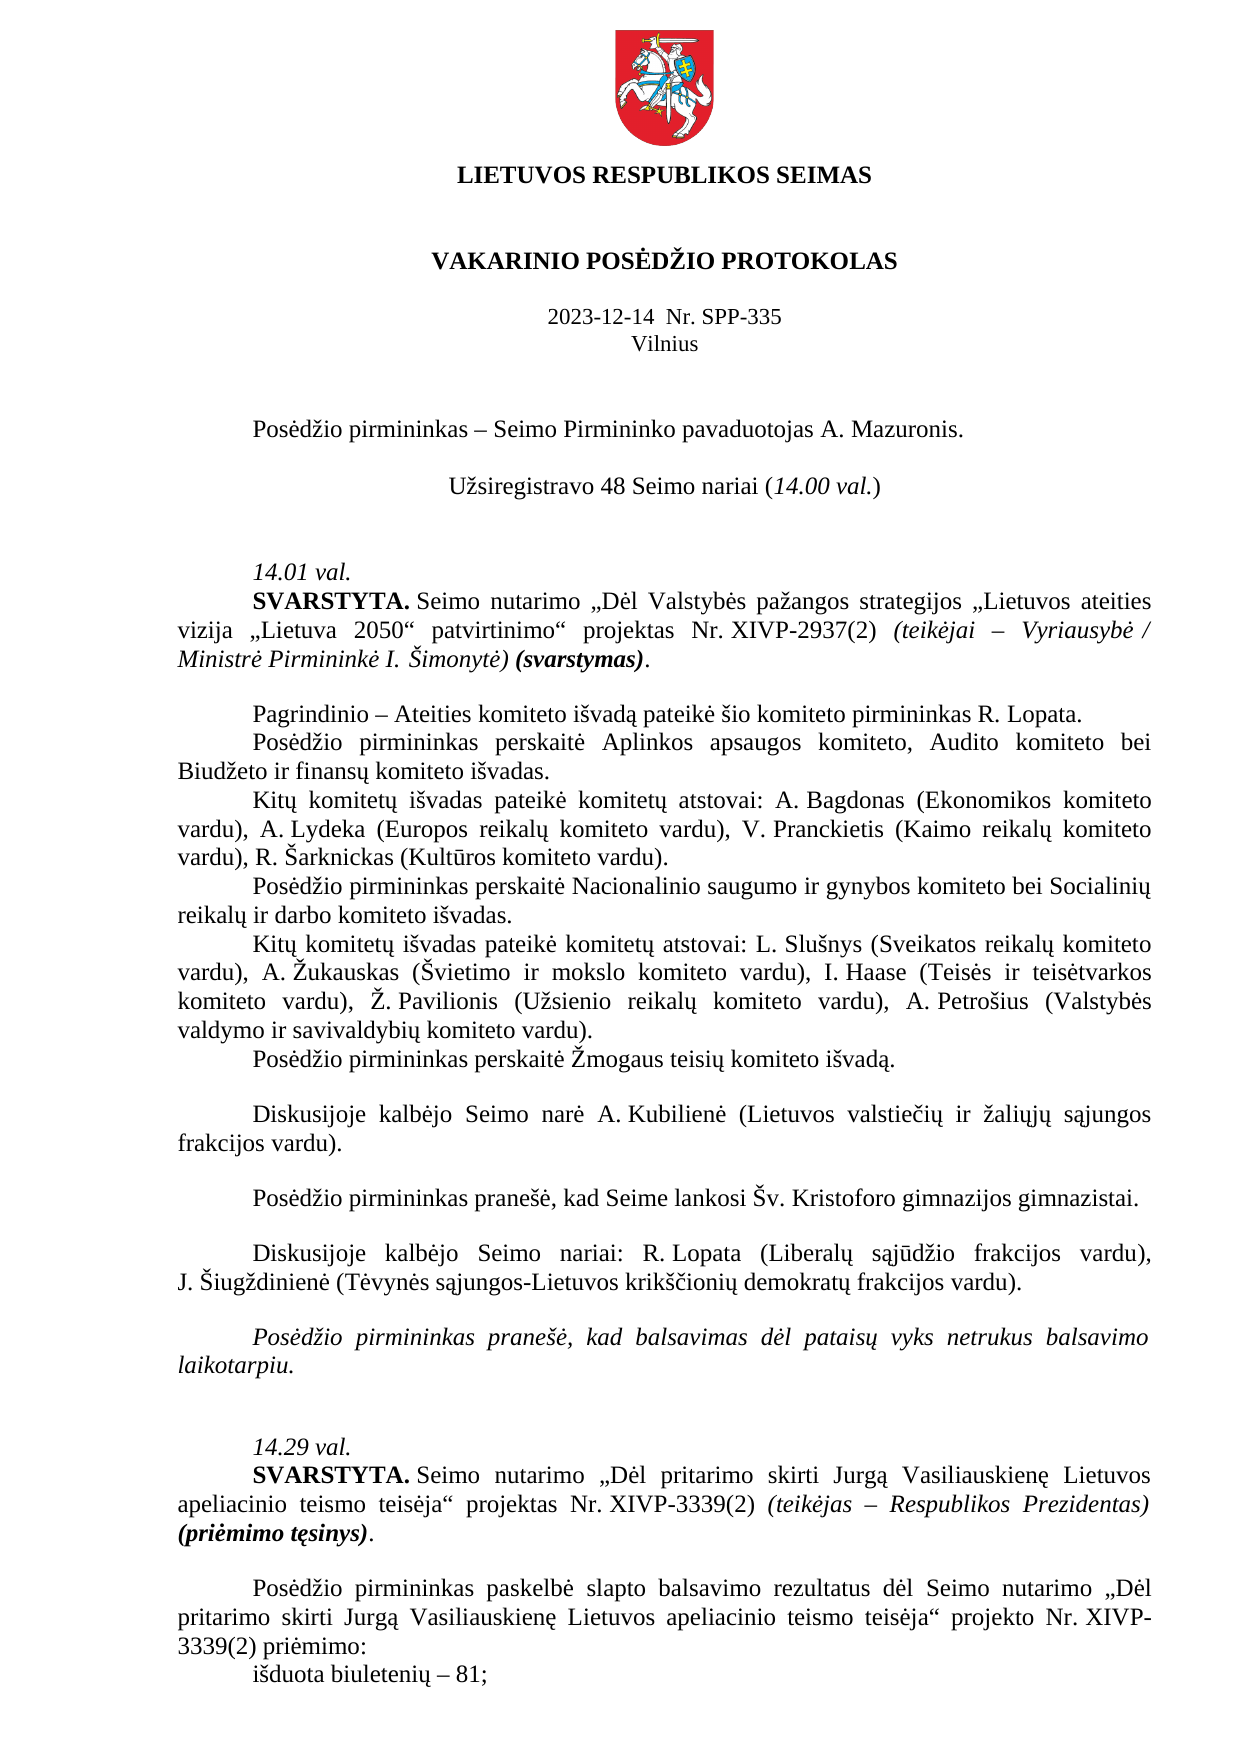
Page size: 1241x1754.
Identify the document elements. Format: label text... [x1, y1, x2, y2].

text Posėdžio pirmininkas perskaitė Nacionalinio saugumo ir gynybos komiteto bei Socialinių reikalų ir darbo komiteto išvadas. [177, 871, 1152, 929]
text 14.01 val. [177, 557, 1152, 586]
text SVARSTYTA. Seimo nutarimo „Dėl pritarimo skirti Jurgą Vasiliauskienę Lietuvos apeliacinio teismo teisėja“ projektas Nr. XIVP-3339(2) (teikėjas – Respublikos Prezidentas) (priėmimo tęsinys). [177, 1461, 1152, 1547]
text Kitų komitetų išvadas pateikė komitetų atstovai: A. Bagdonas (Ekonomikos komiteto vardu), A. Lydeka (Europos reikalų komiteto vardu), V. Pranckietis (Kaimo reikalų komiteto vardu), R. Šarknickas (Kultūros komiteto vardu). [177, 785, 1152, 871]
text Užsiregistravo 48 Seimo nariai (14.00 val.) [177, 471, 1152, 500]
text Vilnius [177, 330, 1152, 356]
text Posėdžio pirmininkas perskaitė Aplinkos apsaugos komiteto, Audito komiteto bei Biudžeto ir finansų komiteto išvadas. [177, 727, 1152, 785]
text VAKARINIO POSĖDŽIO PROTOKOLAS [177, 246, 1152, 275]
text Posėdžio pirmininkas perskaitė Žmogaus teisių komiteto išvadą. [177, 1044, 1152, 1072]
text Diskusijoje kalbėjo Seimo nariai: R. Lopata (Liberalų sąjūdžio frakcijos vardu), J. Šiugždinienė (Tėvynės sąjungos-Lietuvos krikščionių demokratų frakcijos vardu). [177, 1238, 1152, 1295]
text Posėdžio pirmininkas – Seimo Pirmininko pavaduotojas A. Mazuronis. [177, 414, 1152, 442]
text Pagrindinio – Ateities komiteto išvadą pateikė šio komiteto pirmininkas R. Lopata. [177, 699, 1152, 727]
text Lietuvos Respublikos Seimas [177, 160, 1152, 188]
text SVARSTYTA. Seimo nutarimo „Dėl Valstybės pažangos strategijos „Lietuvos ateities vizija „Lietuva 2050“ patvirtinimo“ projektas Nr. XIVP-2937(2) (teikėjai – Vyriausybė / Ministrė Pirmininkė I. Šimonytė) (svarstymas). [177, 586, 1152, 672]
text Posėdžio pirmininkas paskelbė slapto balsavimo rezultatus dėl Seimo nutarimo „Dėl pritarimo skirti Jurgą Vasiliauskienę Lietuvos apeliacinio teismo teisėja“ projekto Nr. XIVP-3339(2) priėmimo: [177, 1573, 1152, 1659]
text Diskusijoje kalbėjo Seimo narė A. Kubilienė (Lietuvos valstiečių ir žaliųjų sąjungos frakcijos vardu). [177, 1099, 1152, 1156]
text 14.29 val. [177, 1432, 1152, 1461]
text išduota biuletenių – 81; [177, 1659, 1152, 1688]
text Posėdžio pirmininkas pranešė, kad balsavimas dėl pataisų vyks netrukus balsavimo laikotarpiu. [177, 1322, 1152, 1379]
text Kitų komitetų išvadas pateikė komitetų atstovai: L. Slušnys (Sveikatos reikalų komiteto vardu), A. Žukauskas (Švietimo ir mokslo komiteto vardu), I. Haase (Teisės ir teisėtvarkos komiteto vardu), Ž. Pavilionis (Užsienio reikalų komiteto vardu), A. Petrošius (Valstybės valdymo ir savivaldybių komiteto vardu). [177, 929, 1152, 1044]
text Posėdžio pirmininkas pranešė, kad Seime lankosi Šv. Kristoforo gimnazijos gimnazistai. [177, 1183, 1152, 1211]
text 2023-12-14 Nr. SPP-335 [177, 303, 1152, 330]
